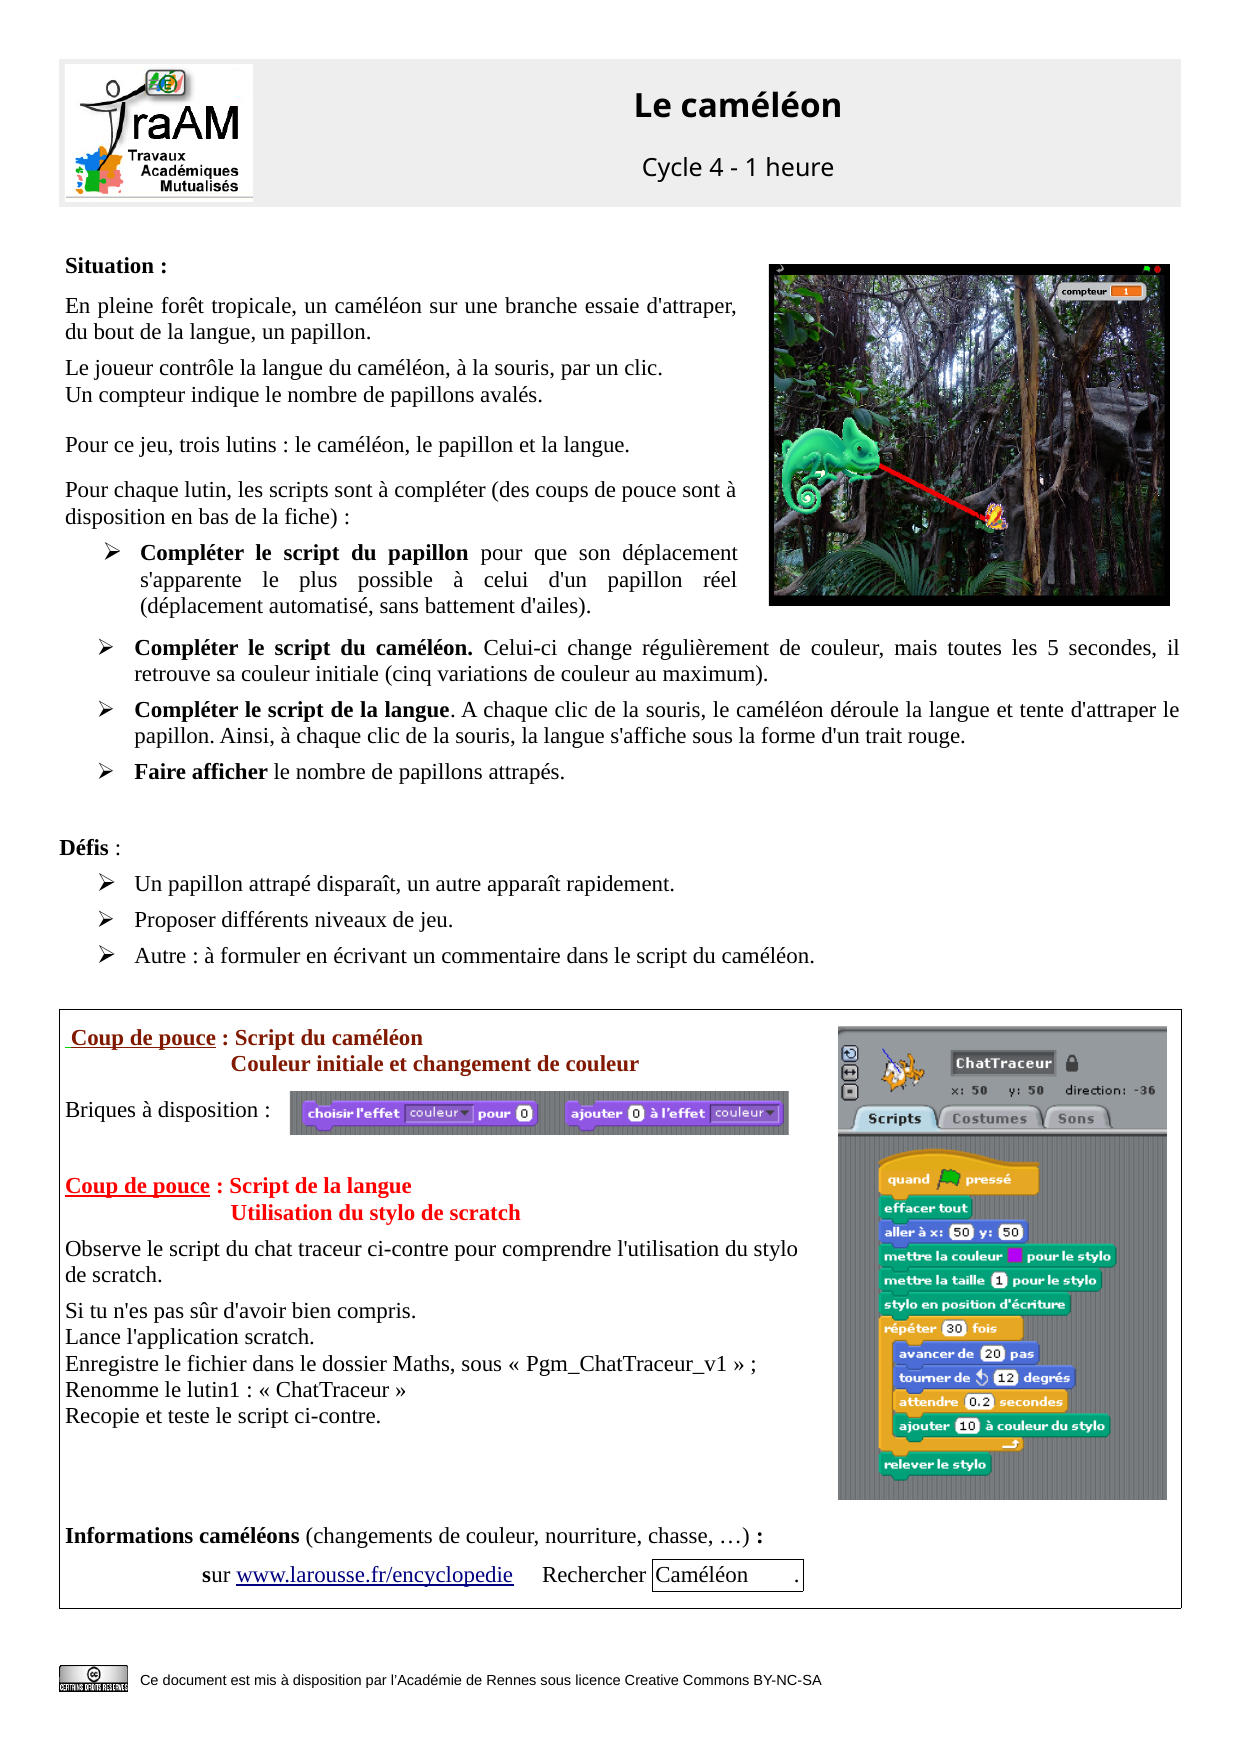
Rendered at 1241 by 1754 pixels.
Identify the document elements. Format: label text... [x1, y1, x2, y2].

list Un papillon attrapé disparaît, un autre apparaît rapidement. [97, 869, 1181, 896]
table_header Le caméléon Cycle 4 - 1 heure [295, 59, 1181, 207]
table_header [59, 59, 295, 207]
picture [59, 1665, 128, 1692]
list Proposer différents niveaux de jeu. [97, 906, 1181, 932]
list Autre : à formuler en écrivant un commentaire dans le script du caméléon. [97, 942, 1181, 969]
picture [64, 64, 253, 202]
table_header [821, 1010, 1181, 1608]
picture [768, 264, 1170, 606]
text Défis : [59, 834, 1181, 860]
list Compléter le script du caméléon. Celui-ci change régulièrement de couleur, mais toutes les 5 secondes, il retrouve sa couleur initiale (cinq variations de couleur au maximum). [97, 634, 1181, 686]
list Compléter le script de la langue. A chaque clic de la souris, le caméléon déroule la langue et tente d'attraper le papillon. Ainsi, à chaque clic de la souris, la langue s'affiche sous la forme d'un trait rouge. [97, 696, 1181, 749]
table_header Coup de pouce : Script du caméléon Couleur initiale et changement de couleur Briques à disposition : Coup de pouce : Script de la langue Utilisation du stylo de scratch Observe le script du chat traceur ci-contre pour comprendre l'utilisation du stylo de scratch. Si tu n'es pas sûr d'avoir bien compris. Lance l'application scratch. Enregistre le fichier dans le dossier Maths, sous « Pgm_ChatTraceur_v1 » ; Renomme le lutin1 : « ChatTraceur » Recopie et teste le script ci-contre. Informations caméléons (changements de couleur, nourriture, chasse, …) : sur www.larousse.fr/encyclopedie Rechercher Caméléon . [60, 1010, 821, 1608]
list Faire afficher le nombre de papillons attrapés. [97, 758, 1181, 784]
picture [289, 1091, 789, 1135]
table_header [744, 247, 1181, 624]
table_header Situation : En pleine forêt tropicale, un caméléon sur une branche essaie d'attraper, du bout de la langue, un papillon. Le joueur contrôle la langue du caméléon, à la souris, par un clic. Un compteur indique le nombre de papillons avalés. Pour ce jeu, trois lutins : le caméléon, le papillon et la langue. Pour chaque lutin, les scripts sont à compléter (des coups de pouce sont à disposition en bas de la fiche) : Compléter le script du papillon pour que son déplacement s'apparente le plus possible à celui d'un papillon réel (déplacement automatisé, sans battement d'ailes). [59, 247, 744, 624]
picture [838, 1026, 1167, 1500]
